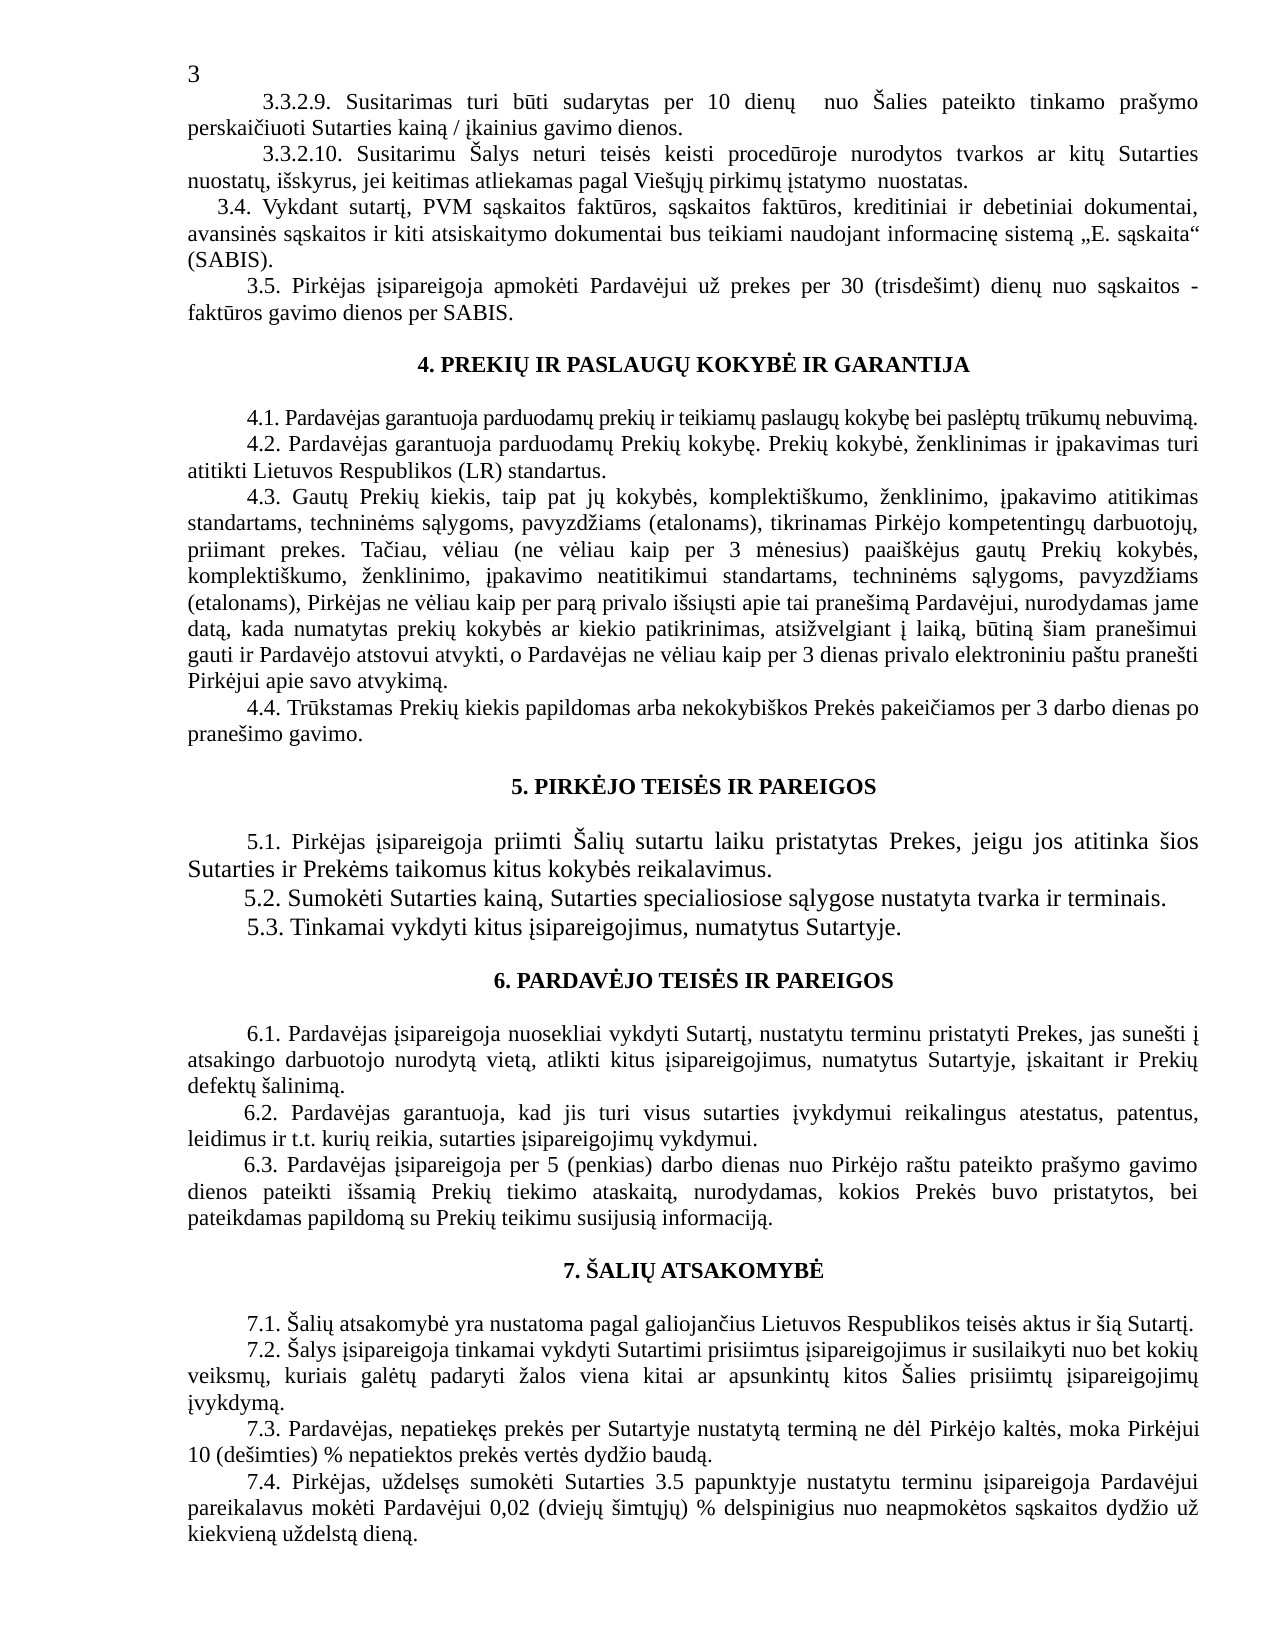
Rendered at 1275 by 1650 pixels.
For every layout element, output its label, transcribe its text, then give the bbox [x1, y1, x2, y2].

text 4. PREKIŲ IR PASLAUGŲ KOKYBĖ IR GARANTIJA [187, 351, 1200, 378]
text 6.2. Pardavėjas garantuoja, kad jis turi visus sutarties įvykdymui reikalingus atestatus, patentus, leidimus ir t.t. kurių reikia, sutarties įsipareigojimų vykdymui. [187, 1099, 1200, 1152]
subtitle 7. ŠALIŲ ATSAKOMYBĖ [187, 1257, 1200, 1283]
text 6. PARDAVĖJO TEISĖS IR PAREIGOS [187, 967, 1200, 993]
text 4.4. Trūkstamas Prekių kiekis papildomas arba nekokybiškos Prekės pakeičiamos per 3 darbo dienas po pranešimo gavimo. [187, 694, 1200, 747]
text 7.2. Šalys įsipareigoja tinkamai vykdyti Sutartimi prisiimtus įsipareigojimus ir susilaikyti nuo bet kokių veiksmų, kuriais galėtų padaryti žalos viena kitai ar apsunkintų kitos Šalies prisiimtų įsipareigojimų įvykdymą. [187, 1336, 1200, 1415]
text 5.2. Sumokėti Sutarties kainą, Sutarties specialiosiose sąlygose nustatyta tvarka ir terminais. [187, 883, 1200, 912]
text 7.1. Šalių atsakomybė yra nustatoma pagal galiojančius Lietuvos Respublikos teisės aktus ir šią Sutartį. [187, 1310, 1200, 1336]
text 6.3. Pardavėjas įsipareigoja per 5 (penkias) darbo dienas nuo Pirkėjo raštu pateikto prašymo gavimo dienos pateikti išsamią Prekių tiekimo ataskaitą, nurodydamas, kokios Prekės buvo pristatytos, bei pateikdamas papildomą su Prekių teikimu susijusią informaciją. [187, 1152, 1200, 1231]
text 3.5. Pirkėjas įsipareigoja apmokėti Pardavėjui už prekes per 30 (trisdešimt) dienų nuo sąskaitos - faktūros gavimo dienos per SABIS. [187, 272, 1200, 325]
text 4.1. Pardavėjas garantuoja parduodamų prekių ir teikiamų paslaugų kokybę bei paslėptų trūkumų nebuvimą. [187, 404, 1200, 430]
text 6.1. Pardavėjas įsipareigoja nuosekliai vykdyti Sutartį, nustatytu terminu pristatyti Prekes, jas sunešti į atsakingo darbuotojo nurodytą vietą, atlikti kitus įsipareigojimus, numatytus Sutartyje, įskaitant ir Prekių defektų šalinimą. [187, 1020, 1200, 1099]
text 4.2. Pardavėjas garantuoja parduodamų Prekių kokybę. Prekių kokybė, ženklinimas ir įpakavimas turi atitikti Lietuvos Respublikos (LR) standartus. [187, 430, 1200, 483]
text 3.4. Vykdant sutartį, PVM sąskaitos faktūros, sąskaitos faktūros, kreditiniai ir debetiniai dokumentai, avansinės sąskaitos ir kiti atsiskaitymo dokumentai bus teikiami naudojant informacinę sistemą „E. sąskaita“ (SABIS). [187, 193, 1200, 272]
text 5.1. Pirkėjas įsipareigoja priimti Šalių sutartu laiku pristatytas Prekes, jeigu jos atitinka šios Sutarties ir Prekėms taikomus kitus kokybės reikalavimus. [187, 826, 1200, 883]
text 7.3. Pardavėjas, nepatiekęs prekės per Sutartyje nustatytą terminą ne dėl Pirkėjo kaltės, moka Pirkėjui 10 (dešimties) % nepatiektos prekės vertės dydžio baudą. [187, 1415, 1200, 1468]
text 5. PIRKĖJO TEISĖS IR PAREIGOS [187, 773, 1200, 799]
text 3.3.2.9. Susitarimas turi būti sudarytas per 10 dienų nuo Šalies pateikto tinkamo prašymo perskaičiuoti Sutarties kainą / įkainius gavimo dienos. [187, 88, 1200, 141]
text 5.3. Tinkamai vykdyti kitus įsipareigojimus, numatytus Sutartyje. [187, 912, 1200, 941]
text 4.3. Gautų Prekių kiekis, taip pat jų kokybės, komplektiškumo, ženklinimo, įpakavimo atitikimas standartams, techninėms sąlygoms, pavyzdžiams (etalonams), tikrinamas Pirkėjo kompetentingų darbuotojų, priimant prekes. Tačiau, vėliau (ne vėliau kaip per 3 mėnesius) paaiškėjus gautų Prekių kokybės, komplektiškumo, ženklinimo, įpakavimo neatitikimui standartams, techninėms sąlygoms, pavyzdžiams (etalonams), Pirkėjas ne vėliau kaip per parą privalo išsiųsti apie tai pranešimą Pardavėjui, nurodydamas jame datą, kada numatytas prekių kokybės ar kiekio patikrinimas, atsižvelgiant į laiką, būtiną šiam pranešimui gauti ir Pardavėjo atstovui atvykti, o Pardavėjas ne vėliau kaip per 3 dienas privalo elektroniniu paštu pranešti Pirkėjui apie savo atvykimą. [187, 483, 1200, 694]
text 3.3.2.10. Susitarimu Šalys neturi teisės keisti procedūroje nurodytos tvarkos ar kitų Sutarties nuostatų, išskyrus, jei keitimas atliekamas pagal Viešųjų pirkimų įstatymo nuostatas. [187, 141, 1200, 193]
text 7.4. Pirkėjas, uždelsęs sumokėti Sutarties 3.5 papunktyje nustatytu terminu įsipareigoja Pardavėjui pareikalavus mokėti Pardavėjui 0,02 (dviejų šimtųjų) % delspinigius nuo neapmokėtos sąskaitos dydžio už kiekvieną uždelstą dieną. [187, 1468, 1200, 1547]
